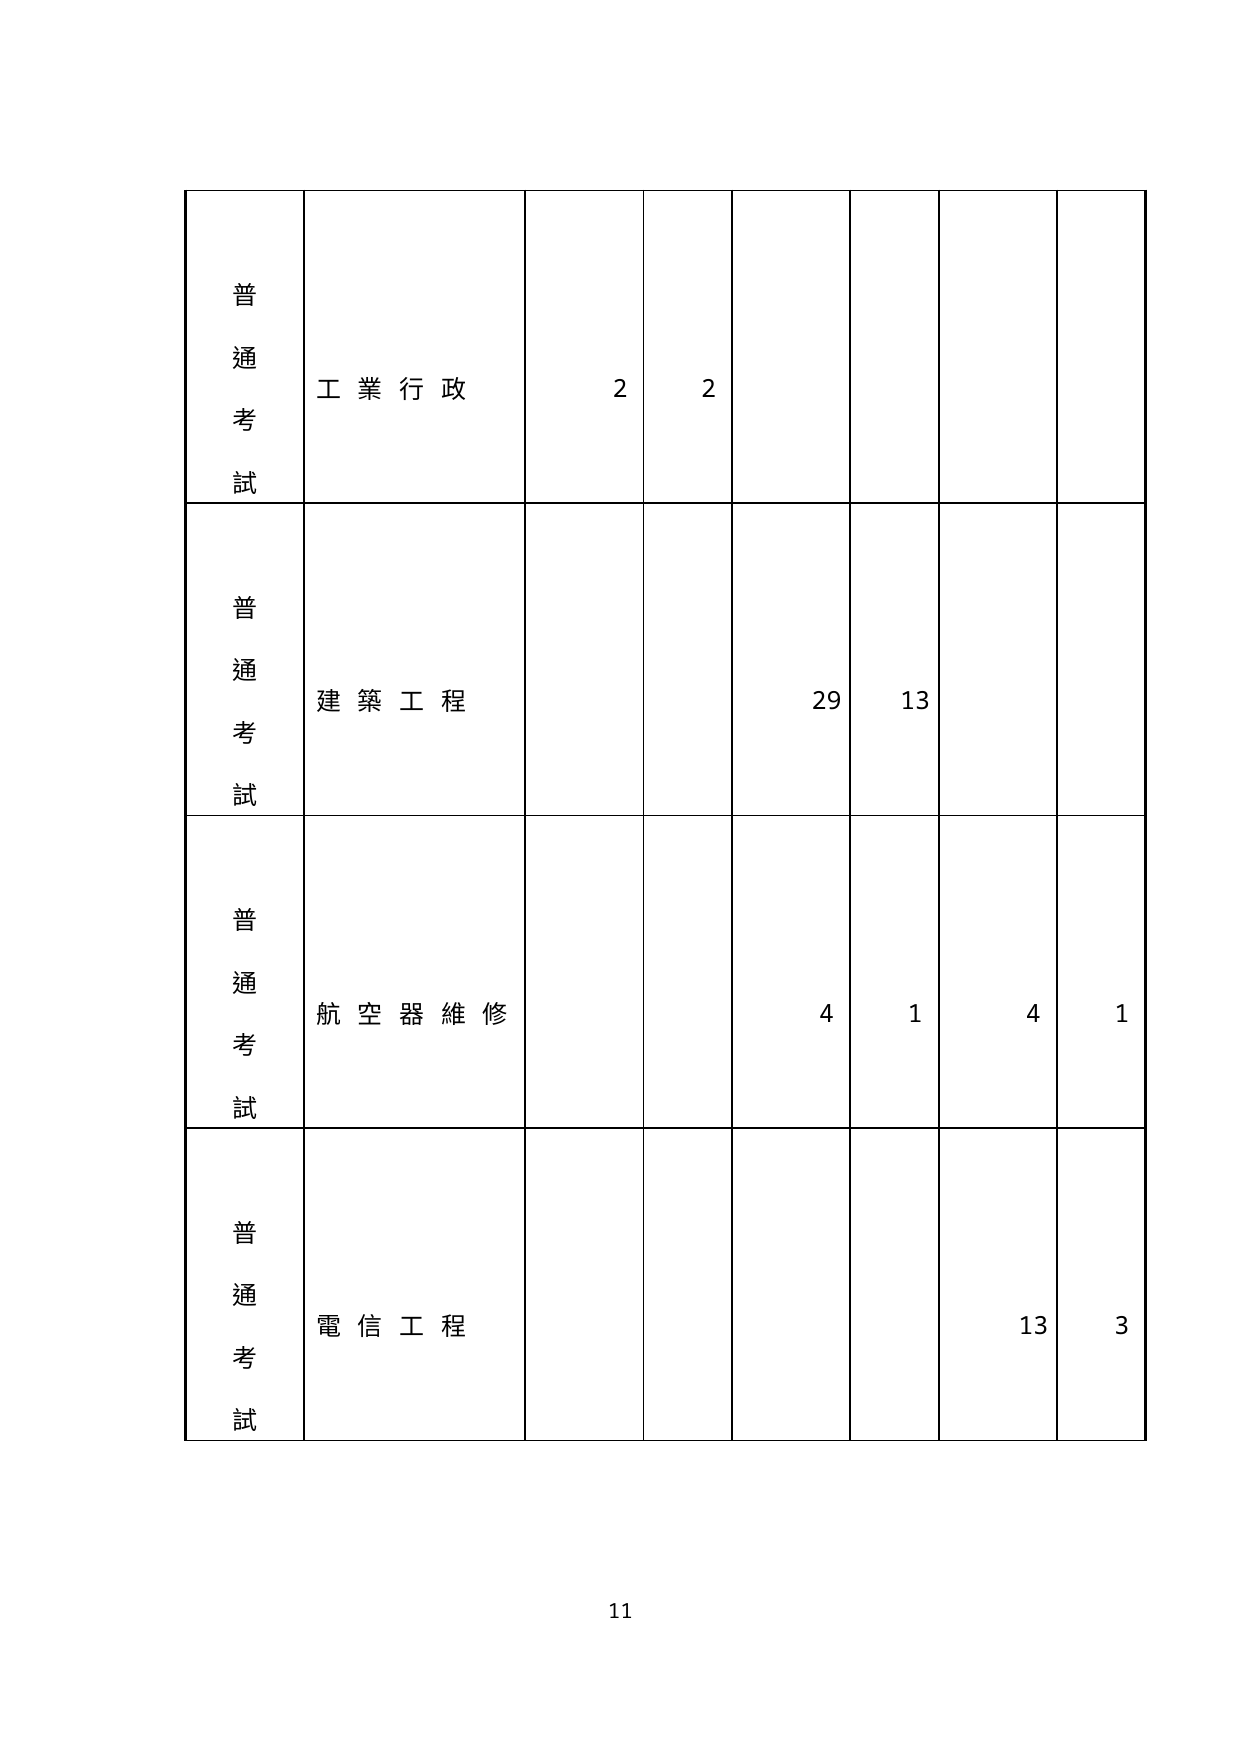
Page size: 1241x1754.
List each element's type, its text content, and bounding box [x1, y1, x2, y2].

table_cell [526, 504, 643, 814]
table_cell 2 [644, 191, 731, 502]
table_cell [644, 1129, 731, 1439]
table_cell [526, 816, 643, 1127]
table_cell 1 [1058, 816, 1144, 1127]
table_cell [526, 1129, 643, 1439]
table_cell [940, 504, 1056, 814]
table_cell 航空器維修 [305, 816, 524, 1127]
table_cell 建築工程 [305, 504, 524, 814]
table_cell 電信工程 [305, 1129, 524, 1439]
table_cell 4 [733, 816, 849, 1127]
table_cell [733, 1129, 849, 1439]
table_cell 3 [1058, 1129, 1144, 1439]
table_cell [851, 191, 938, 502]
table_cell [851, 1129, 938, 1439]
table_cell 13 [940, 1129, 1056, 1439]
table_cell [733, 191, 849, 502]
table_cell 29 [733, 504, 849, 814]
table_cell 13 [851, 504, 938, 814]
table_cell [644, 504, 731, 814]
table_cell [940, 191, 1056, 502]
table_cell 普通考試 [187, 1129, 303, 1439]
table_cell 普通考試 [187, 191, 303, 502]
table_cell 普通考試 [187, 816, 303, 1127]
table_cell 普通考試 [187, 504, 303, 814]
table_cell [644, 816, 731, 1127]
table_cell [1058, 191, 1144, 502]
table_cell 1 [851, 816, 938, 1127]
table_cell 4 [940, 816, 1056, 1127]
table_cell 工業行政 [305, 191, 524, 502]
table_cell [1058, 504, 1144, 814]
table_cell 2 [526, 191, 643, 502]
